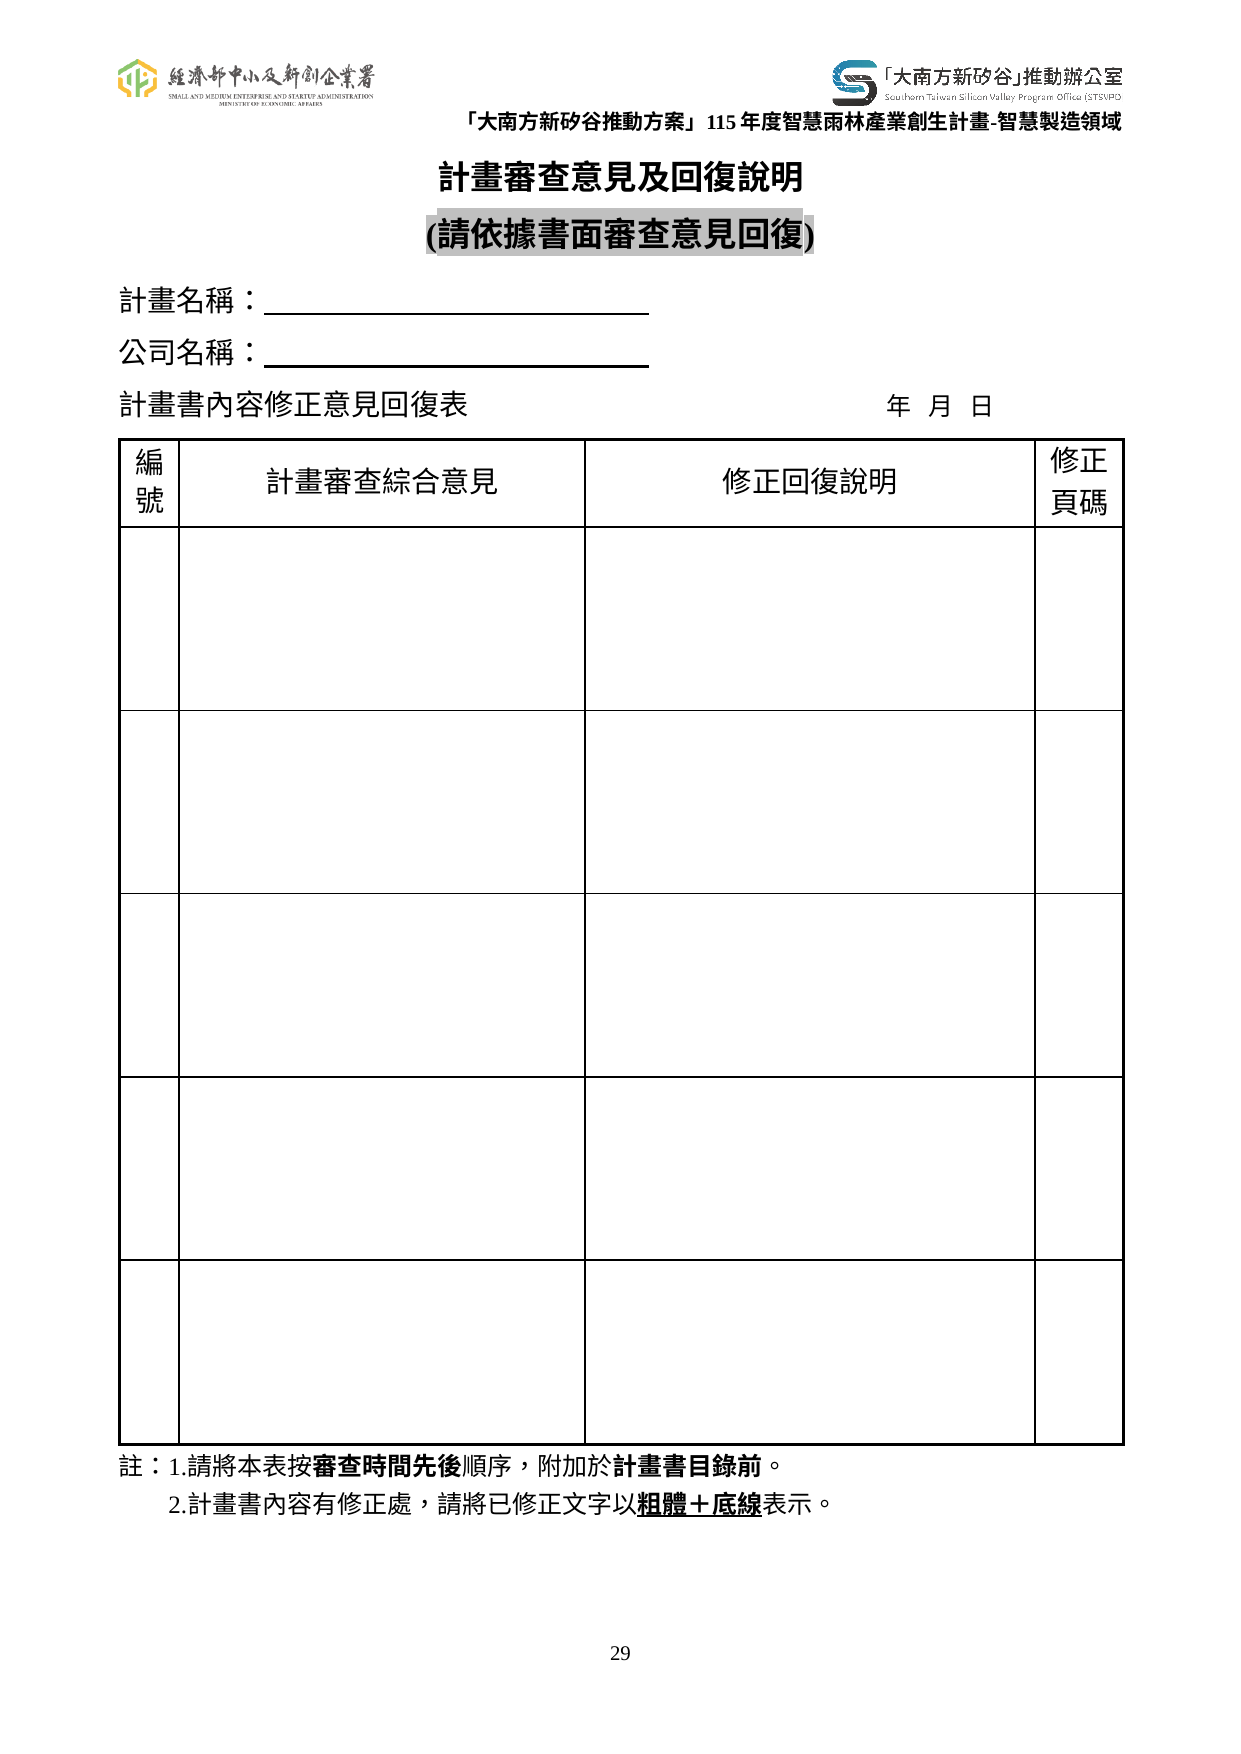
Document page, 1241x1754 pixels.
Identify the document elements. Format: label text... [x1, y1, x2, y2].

text (請依據書面審查意見回復) [118, 205, 1122, 257]
table_cell [586, 1261, 1034, 1442]
table_header 修正回復說明 [586, 441, 1034, 526]
table_cell [180, 894, 584, 1076]
table_cell [1036, 711, 1122, 893]
table_cell [586, 894, 1034, 1076]
text 2.計畫書內容有修正處，請將已修正文字以粗體＋底線表示。 [168, 1483, 1122, 1521]
picture [832, 60, 1123, 106]
table_cell [121, 894, 178, 1076]
table_cell [1036, 1078, 1122, 1259]
table_cell [1036, 894, 1122, 1076]
table_cell [121, 1078, 178, 1259]
table_cell [180, 528, 584, 709]
table_cell [1036, 528, 1122, 709]
text 公司名稱： [118, 321, 1122, 373]
picture [118, 59, 375, 106]
table_cell [180, 1078, 584, 1259]
table_header 計畫審查綜合意見 [180, 441, 584, 526]
table_cell [121, 528, 178, 709]
text 註：1.請將本表按審查時間先後順序，附加於計畫書目錄前。 [118, 1446, 1122, 1483]
table_cell [180, 1261, 584, 1442]
text 計畫審查意見及回復說明 [118, 148, 1122, 200]
table_cell [586, 711, 1034, 893]
table_cell [586, 1078, 1034, 1259]
table_header 編號 [121, 441, 178, 526]
text 計畫名稱： [118, 269, 1122, 321]
table_cell [180, 711, 584, 893]
table_cell [121, 711, 178, 893]
table_cell [121, 1261, 178, 1442]
table_header 修正 頁碼 [1036, 441, 1122, 526]
table_cell [586, 528, 1034, 709]
table_cell [1036, 1261, 1122, 1442]
text 計畫書內容修正意見回復表 年 月 日 [118, 373, 1122, 426]
